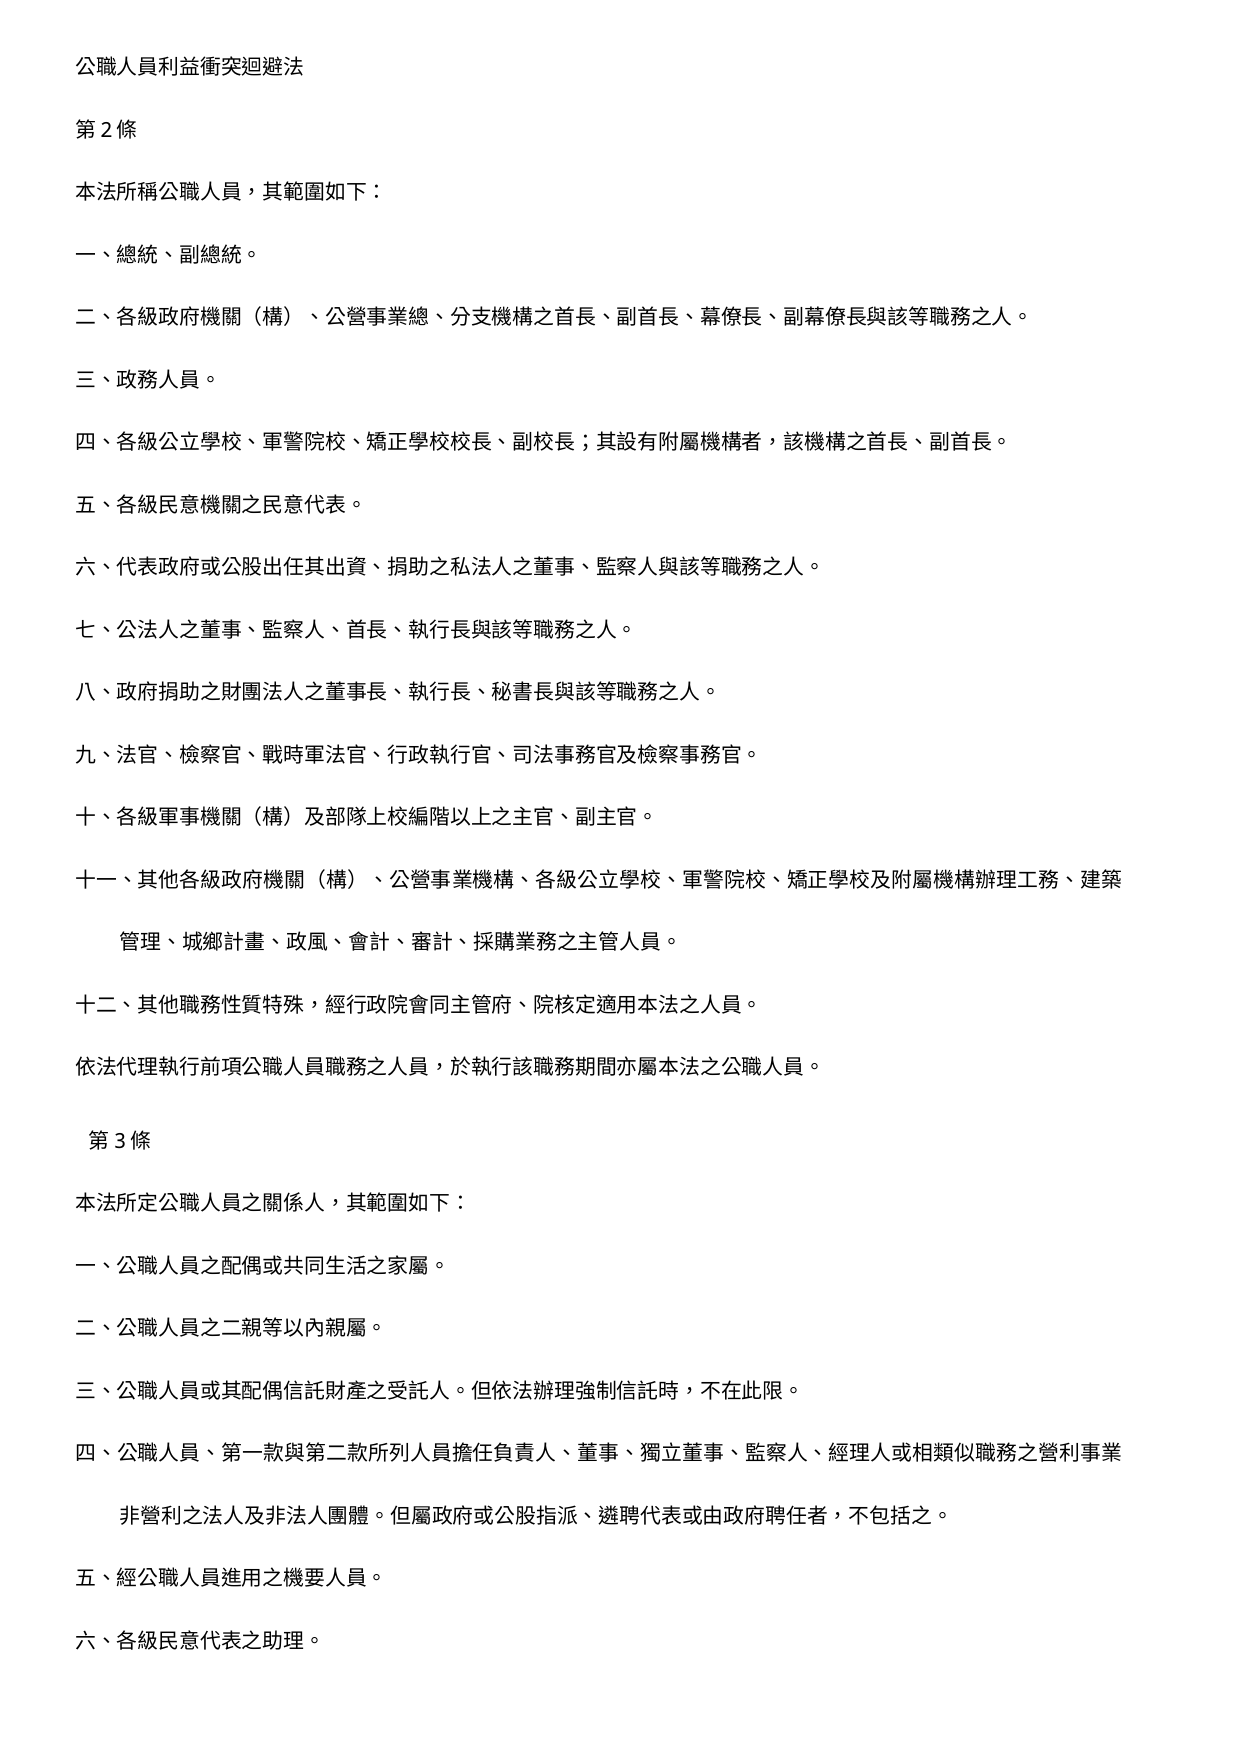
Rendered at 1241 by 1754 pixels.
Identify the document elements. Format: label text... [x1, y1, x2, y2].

text 五、各級民意機關之民意代表。 [75, 461, 1125, 524]
text 第2條 [75, 86, 1125, 149]
text 本法所稱公職人員，其範圍如下： [75, 149, 1125, 211]
text 三、公職人員或其配偶信託財產之受託人。但依法辦理強制信託時，不在此限。 [75, 1348, 1125, 1410]
text 二、公職人員之二親等以內親屬。 [75, 1285, 1125, 1348]
text 五、經公職人員進用之機要人員。 [75, 1535, 1125, 1598]
text 八、政府捐助之財團法人之董事長、執行長、秘書長與該等職務之人。 [75, 649, 1125, 711]
text 九、法官、檢察官、戰時軍法官、行政執行官、司法事務官及檢察事務官。 [75, 711, 1125, 774]
text 公職人員利益衝突迴避法 [75, 24, 1125, 86]
text 四、公職人員、第一款與第二款所列人員擔任負責人、董事、獨立董事、監察人、經理人或相類似職務之營利事業、非營利之法人及非法人團體。但屬政府或公股指派、遴聘代表或由政府聘任者，不包括之。 [75, 1410, 1125, 1535]
text 三、政務人員。 [75, 336, 1125, 399]
text 一、總統、副總統。 [75, 211, 1125, 274]
text 本法所定公職人員之關係人，其範圍如下： [75, 1160, 1125, 1223]
text 依法代理執行前項公職人員職務之人員，於執行該職務期間亦屬本法之公職人員。 [75, 1024, 1125, 1086]
text 七、公法人之董事、監察人、首長、執行長與該等職務之人。 [75, 586, 1125, 649]
text 六、代表政府或公股出任其出資、捐助之私法人之董事、監察人與該等職務之人。 [75, 524, 1125, 586]
text 十二、其他職務性質特殊，經行政院會同主管府、院核定適用本法之人員。 [75, 961, 1125, 1024]
text 十一、其他各級政府機關（構）、公營事業機構、各級公立學校、軍警院校、矯正學校及附屬機構辦理工務、建築管理、城鄉計畫、政風、會計、審計、採購業務之主管人員。 [75, 836, 1125, 961]
text 二、各級政府機關（構）、公營事業總、分支機構之首長、副首長、幕僚長、副幕僚長與該等職務之人。 [75, 274, 1125, 336]
text 十、各級軍事機關（構）及部隊上校編階以上之主官、副主官。 [75, 774, 1125, 836]
text 六、各級民意代表之助理。 [75, 1598, 1125, 1660]
text 第3條 [1, 1098, 1219, 1160]
text 四、各級公立學校、軍警院校、矯正學校校長、副校長；其設有附屬機構者，該機構之首長、副首長。 [75, 399, 1125, 461]
text 一、公職人員之配偶或共同生活之家屬。 [75, 1223, 1125, 1285]
